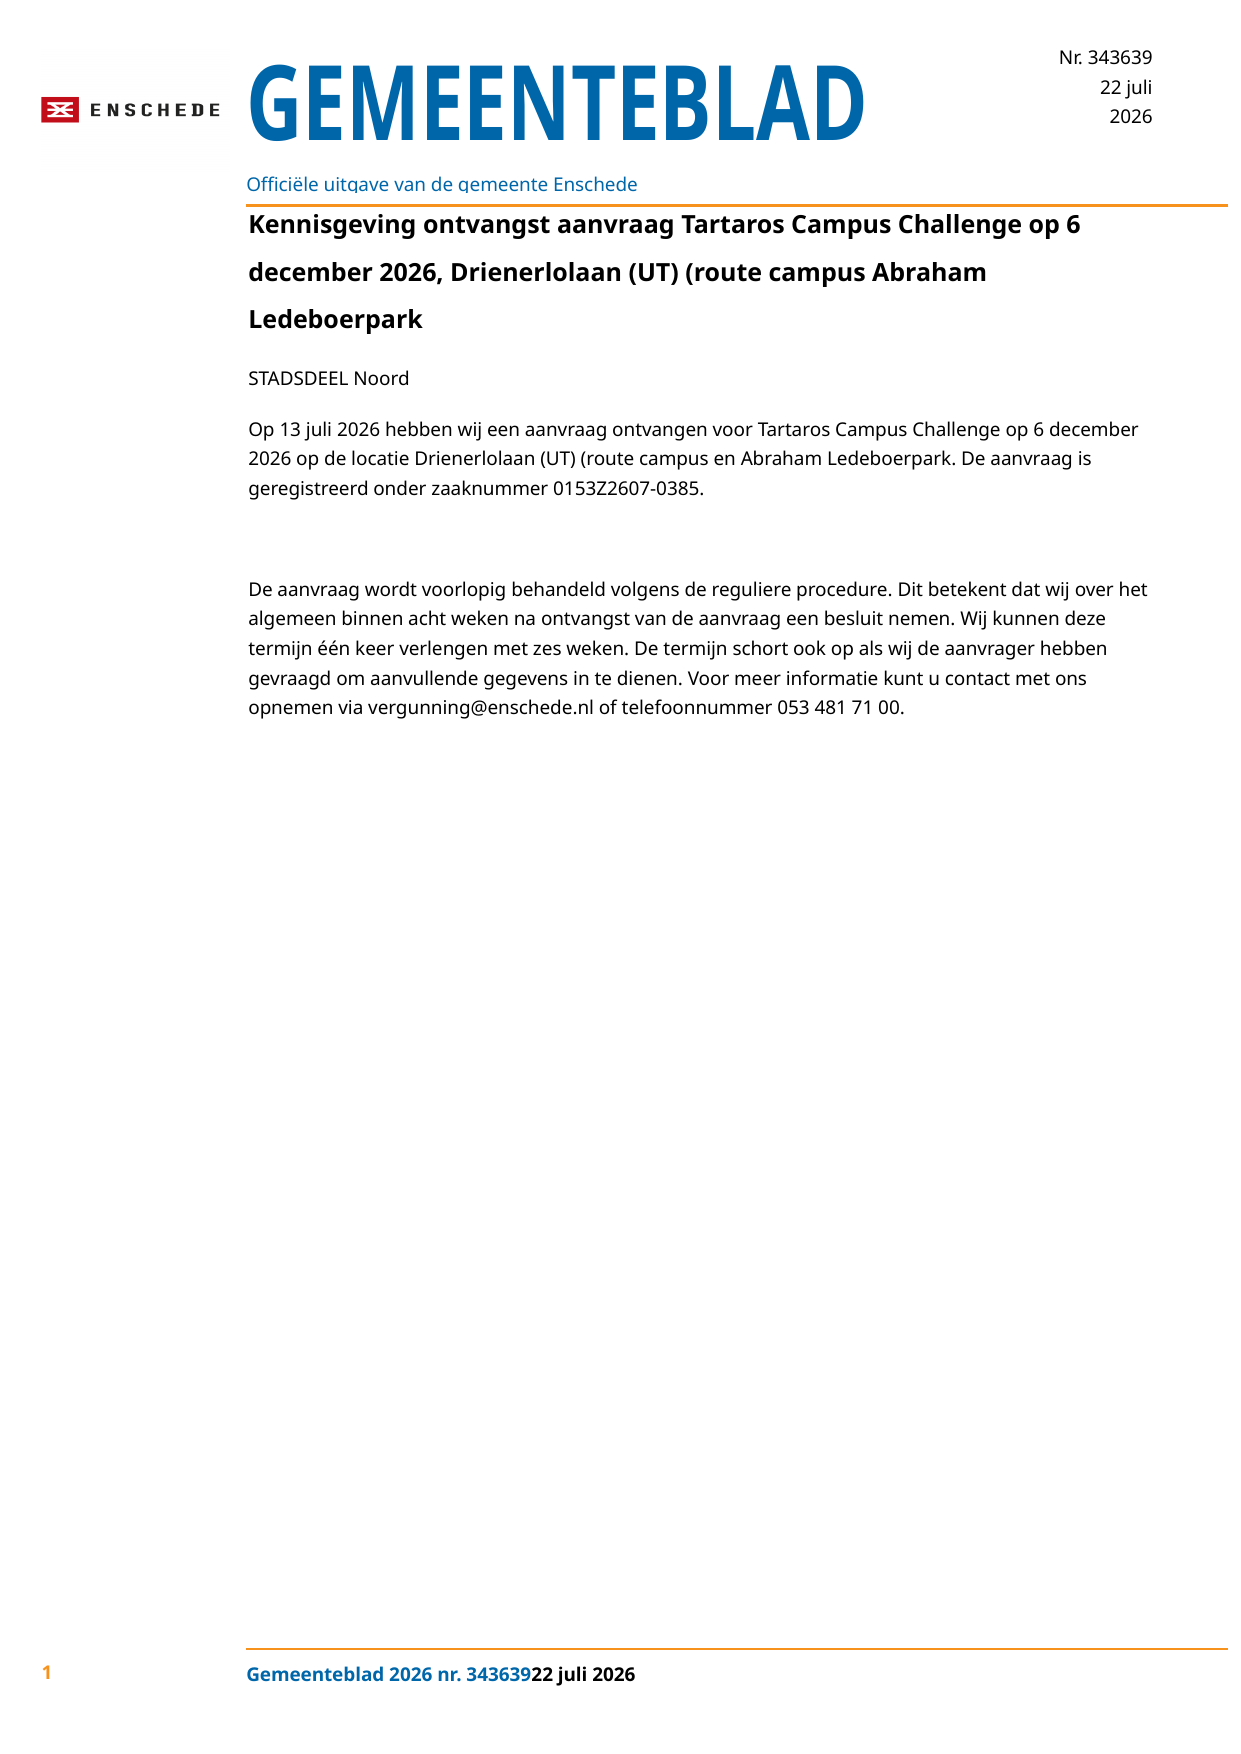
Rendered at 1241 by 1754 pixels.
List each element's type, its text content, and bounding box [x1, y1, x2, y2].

text Kennisgeving ontvangst aanvraag Tartaros Campus Challenge op 6 december 2026, Drienerlolaan (UT) (route campus Abraham Ledeboerpark [248, 207, 1152, 336]
picture [41, 47, 231, 172]
text Op 13 juli 2026 hebben wij een aanvraag ontvangen voor Tartaros Campus Challenge op 6 december 2026 op de locatie Drienerlolaan (UT) (route campus en Abraham Ledeboerpark. De aanvraag is geregistreerd onder zaaknummer 0153Z2607-0385. [248, 416, 1152, 501]
text STADSDEEL Noord [248, 366, 1152, 391]
text De aanvraag wordt voorlopig behandeld volgens de reguliere procedure. Dit betekent dat wij over het algemeen binnen acht weken na ontvangst van de aanvraag een besluit nemen. Wij kunnen deze termijn één keer verlengen met zes weken. De termijn schort ook op als wij de aanvrager hebben gevraagd om aanvullende gegevens in te dienen. Voor meer informatie kunt u contact met ons opnemen via vergunning@enschede.nl of telefoonnummer 053 481 71 00. [248, 576, 1152, 720]
